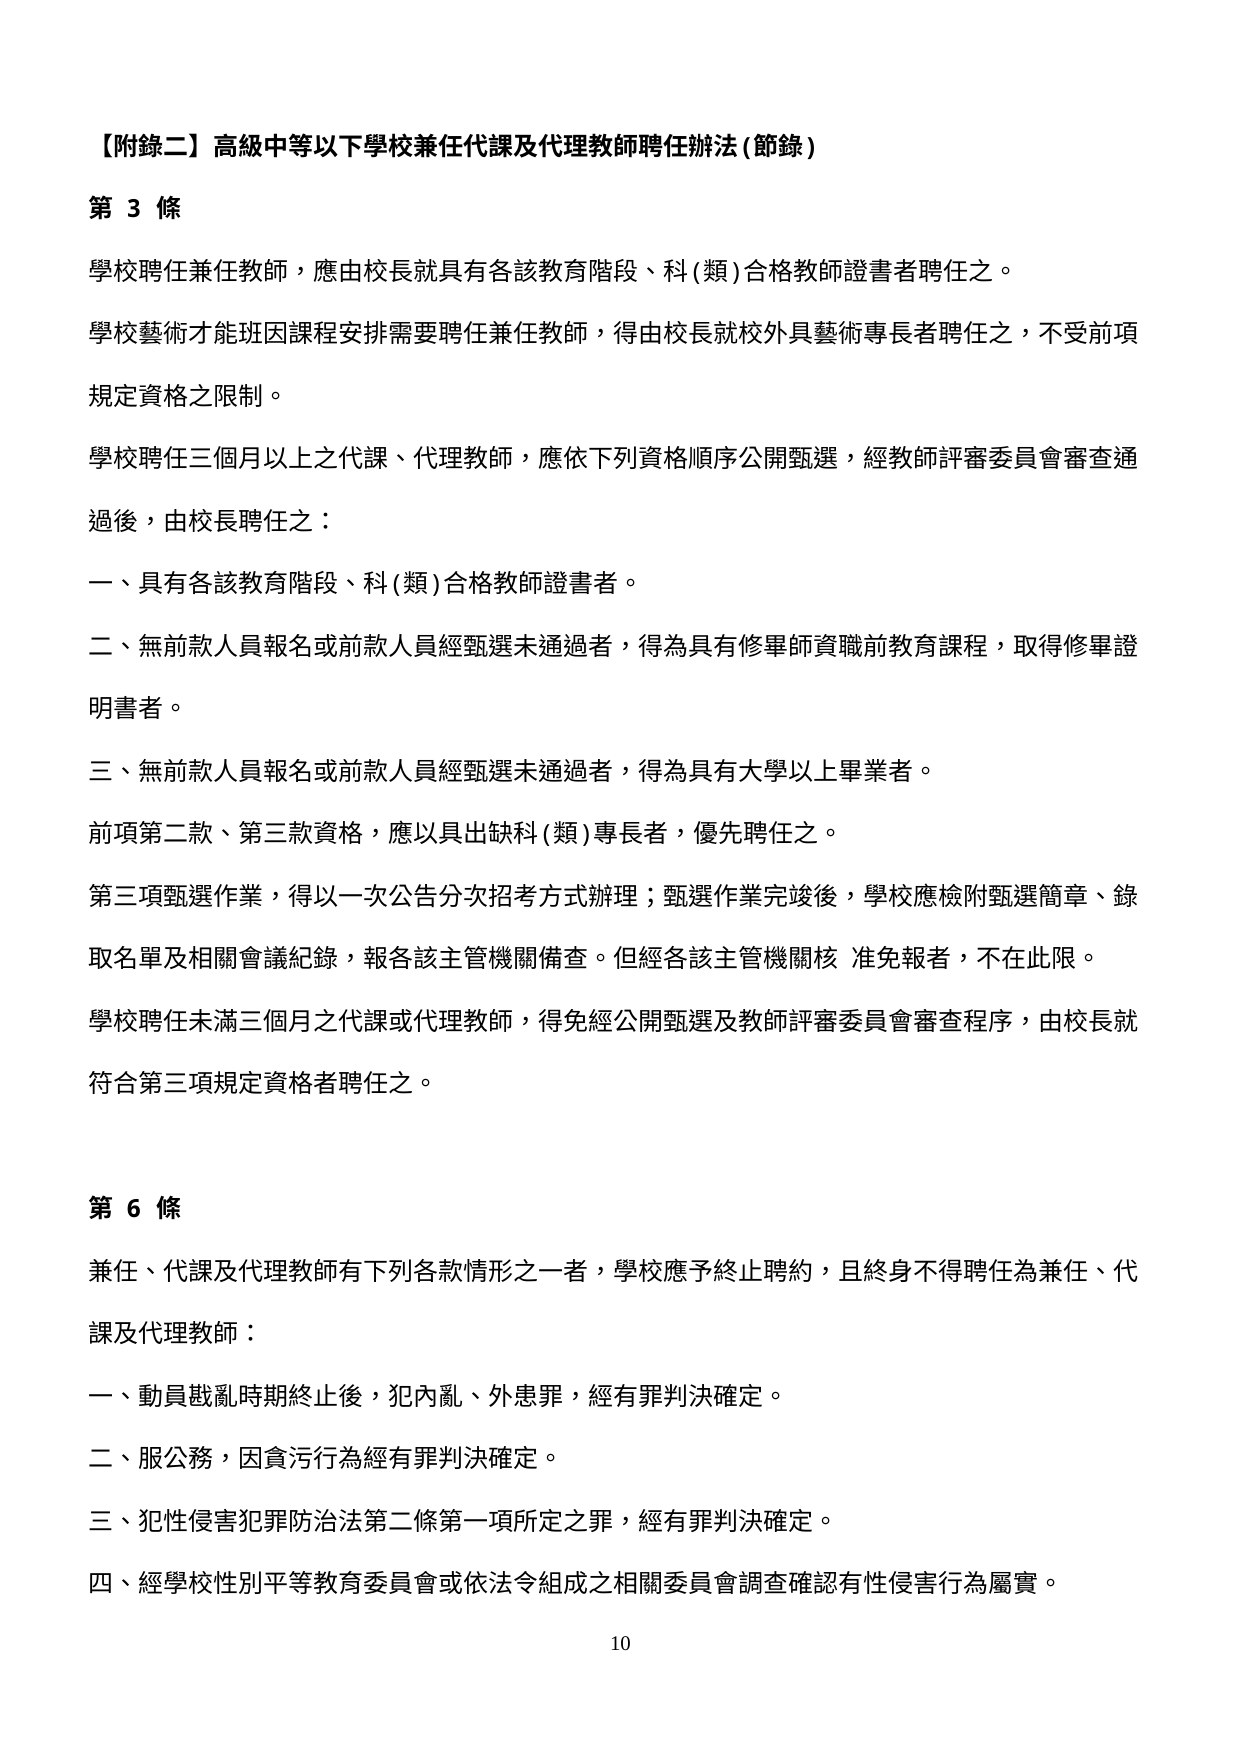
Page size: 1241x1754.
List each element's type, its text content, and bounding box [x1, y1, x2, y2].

text 一、動員戡亂時期終止後，犯內亂、外患罪，經有罪判決確定。 [89, 1353, 1152, 1415]
text 第三項甄選作業，得以一次公告分次招考方式辦理；甄選作業完竣後，學校應檢附甄選簡章、錄取名單及相關會議紀錄，報各該主管機關備查。但經各該主管機關核 准免報者，不在此限。 [89, 853, 1152, 978]
text 第 6 條 [89, 1165, 1152, 1228]
text 學校聘任三個月以上之代課、代理教師，應依下列資格順序公開甄選，經教師評審委員會審查通過後，由校長聘任之： [89, 415, 1152, 540]
text 兼任、代課及代理教師有下列各款情形之一者，學校應予終止聘約，且終身不得聘任為兼任、代課及代理教師： [89, 1228, 1152, 1353]
text 四、經學校性別平等教育委員會或依法令組成之相關委員會調查確認有性侵害行為屬實。 [89, 1540, 1152, 1603]
text 前項第二款、第三款資格，應以具出缺科(類)專長者，優先聘任之。 [89, 790, 1152, 853]
text 二、無前款人員報名或前款人員經甄選未通過者，得為具有修畢師資職前教育課程，取得修畢證明書者。 [89, 603, 1152, 728]
text 三、無前款人員報名或前款人員經甄選未通過者，得為具有大學以上畢業者。 [89, 728, 1152, 790]
text 學校聘任未滿三個月之代課或代理教師，得免經公開甄選及教師評審委員會審查程序，由校長就符合第三項規定資格者聘任之。 [89, 978, 1152, 1103]
text 第 3 條 [89, 165, 1152, 228]
text 【附錄二】高級中等以下學校兼任代課及代理教師聘任辦法(節錄) [89, 103, 1152, 165]
text 學校藝術才能班因課程安排需要聘任兼任教師，得由校長就校外具藝術專長者聘任之，不受前項規定資格之限制。 [89, 290, 1152, 415]
text 學校聘任兼任教師，應由校長就具有各該教育階段、科(類)合格教師證書者聘任之。 [89, 228, 1152, 290]
text 二、服公務，因貪污行為經有罪判決確定。 [89, 1415, 1152, 1478]
text 一、具有各該教育階段、科(類)合格教師證書者。 [89, 540, 1152, 603]
text 三、犯性侵害犯罪防治法第二條第一項所定之罪，經有罪判決確定。 [89, 1478, 1152, 1540]
